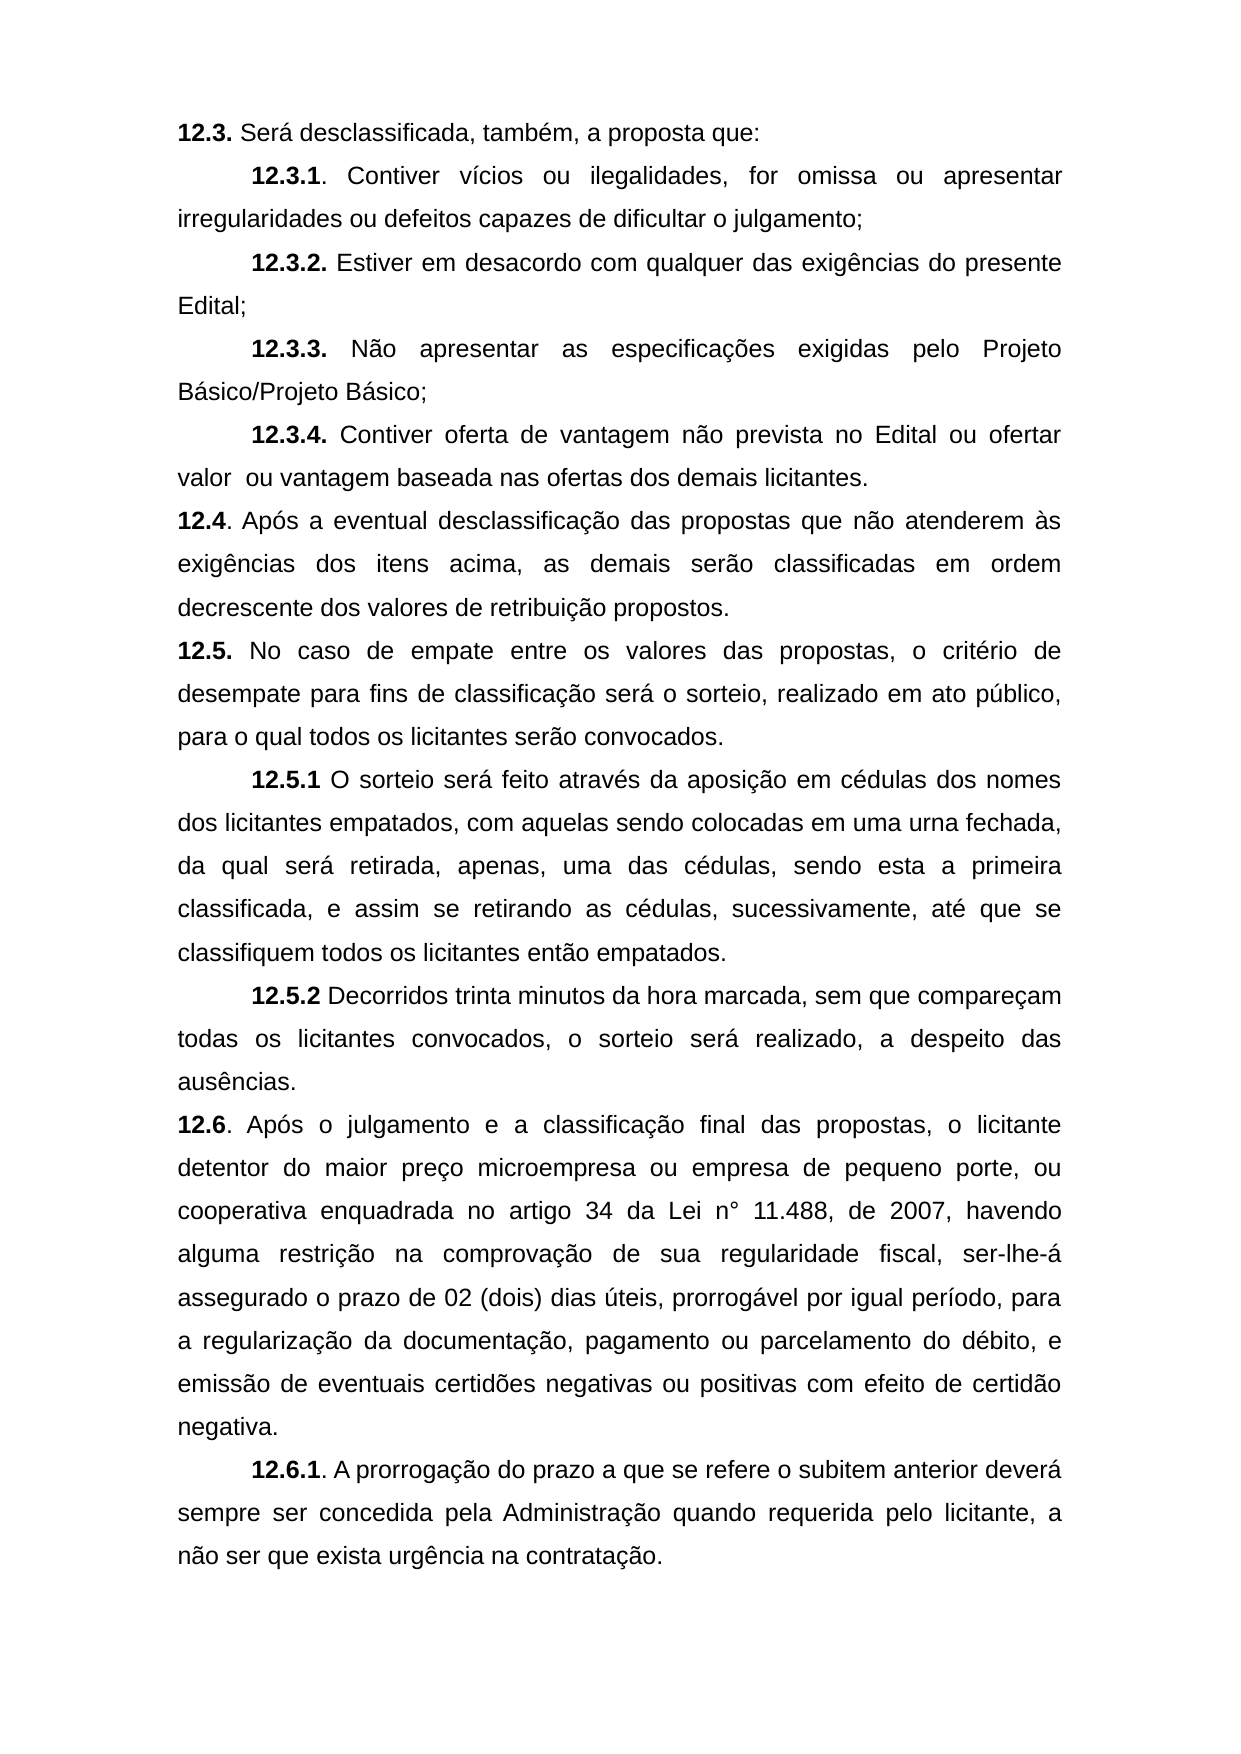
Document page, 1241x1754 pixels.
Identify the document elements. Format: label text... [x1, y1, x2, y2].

text 12.4. Após a eventual desclassificação das propostas que não atenderem às exigências dos itens acima, as demais serão classificadas em ordem decrescente dos valores de retribuição propostos. [177, 506, 1063, 621]
text 12.3.1. Contiver vícios ou ilegalidades, for omissa ou apresentar irregularidades ou defeitos capazes de dificultar o julgamento; [177, 161, 1063, 233]
text 12.5.1 O sorteio será feito através da aposição em cédulas dos nomes dos licitantes empatados, com aquelas sendo colocadas em uma urna fechada, da qual será retirada, apenas, uma das cédulas, sendo esta a primeira classificada, e assim se retirando as cédulas, sucessivamente, até que se classifiquem todos os licitantes então empatados. [177, 765, 1063, 966]
text 12.6.1. A prorrogação do prazo a que se refere o subitem anterior deverá sempre ser concedida pela Administração quando requerida pelo licitante, a não ser que exista urgência na contratação. [177, 1455, 1063, 1570]
text 12.6. Após o julgamento e a classificação final das propostas, o licitante detentor do maior preço microempresa ou empresa de pequeno porte, ou cooperativa enquadrada no artigo 34 da Lei n° 11.488, de 2007, havendo alguma restrição na comprovação de sua regularidade fiscal, ser-lhe-á assegurado o prazo de 02 (dois) dias úteis, prorrogável por igual período, para a regularização da documentação, pagamento ou parcelamento do débito, e emissão de eventuais certidões negativas ou positivas com efeito de certidão negativa. [177, 1110, 1063, 1441]
text 12.3.2. Estiver em desacordo com qualquer das exigências do presente Edital; [177, 247, 1063, 319]
text 12.5.2 Decorridos trinta minutos da hora marcada, sem que compareçam todas os licitantes convocados, o sorteio será realizado, a despeito das ausências. [177, 981, 1063, 1096]
text 12.3. Será desclassificada, também, a proposta que: [177, 118, 1063, 147]
text 12.3.3. Não apresentar as especificações exigidas pelo Projeto Básico/Projeto Básico; [177, 334, 1063, 406]
text 12.3.4. Contiver oferta de vantagem não prevista no Edital ou ofertar valor ou vantagem baseada nas ofertas dos demais licitantes. [177, 420, 1063, 492]
text 12.5. No caso de empate entre os valores das propostas, o critério de desempate para fins de classificação será o sorteio, realizado em ato público, para o qual todos os licitantes serão convocados. [177, 636, 1063, 751]
